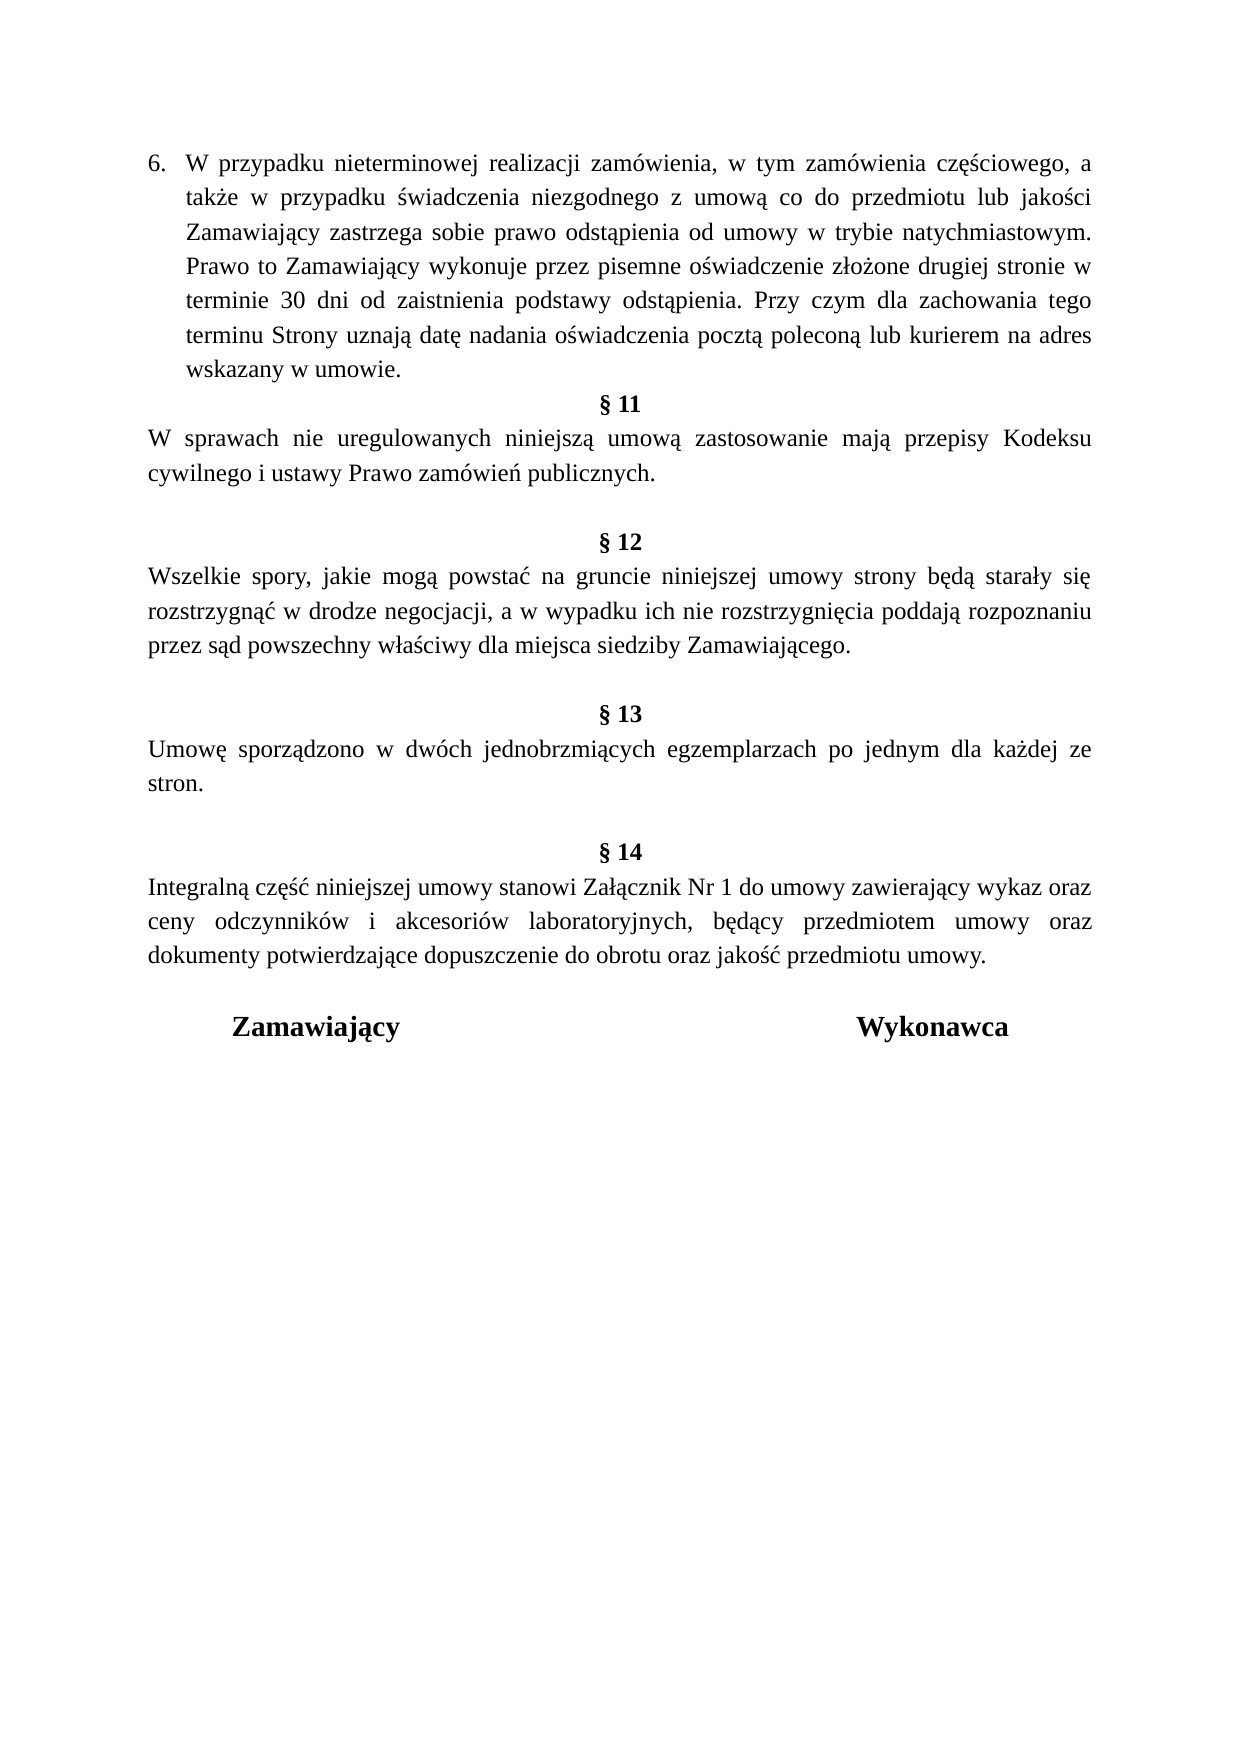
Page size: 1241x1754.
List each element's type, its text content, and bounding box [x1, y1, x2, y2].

text § 13 [148, 699, 1092, 728]
list W przypadku nieterminowej realizacji zamówienia, w tym zamówienia częściowego, a także w przypadku świadczenia niezgodnego z umową co do przedmiotu lub jakości Zamawiający zastrzega sobie prawo odstąpienia od umowy w trybie natychmiastowym. Prawo to Zamawiający wykonuje przez pisemne oświadczenie złożone drugiej stronie w terminie 30 dni od zaistnienia podstawy odstąpienia. Przy czym dla zachowania tego terminu Strony uznają datę nadania oświadczenia pocztą poleconą lub kurierem na adres wskazany w umowie. [148, 148, 1092, 383]
text Integralną część niniejszej umowy stanowi Załącznik Nr 1 do umowy zawierający wykaz oraz ceny odczynników i akcesoriów laboratoryjnych, będący przedmiotem umowy oraz dokumenty potwierdzające dopuszczenie do obrotu oraz jakość przedmiotu umowy. [148, 872, 1092, 969]
text § 12 [148, 527, 1092, 556]
text § 11 [148, 389, 1092, 418]
text Zamawiający Wykonawca [148, 1009, 1092, 1043]
text Wszelkie spory, jakie mogą powstać na gruncie niniejszej umowy strony będą starały się rozstrzygnąć w drodze negocjacji, a w wypadku ich nie rozstrzygnięcia poddają rozpoznaniu przez sąd powszechny właściwy dla miejsca siedziby Zamawiającego. [148, 561, 1092, 659]
text Umowę sporządzono w dwóch jednobrzmiących egzemplarzach po jednym dla każdej ze stron. [148, 734, 1092, 797]
text § 14 [148, 837, 1092, 866]
text W sprawach nie uregulowanych niniejszą umową zastosowanie mają przepisy Kodeksu cywilnego i ustawy Prawo zamówień publicznych. [148, 423, 1092, 487]
